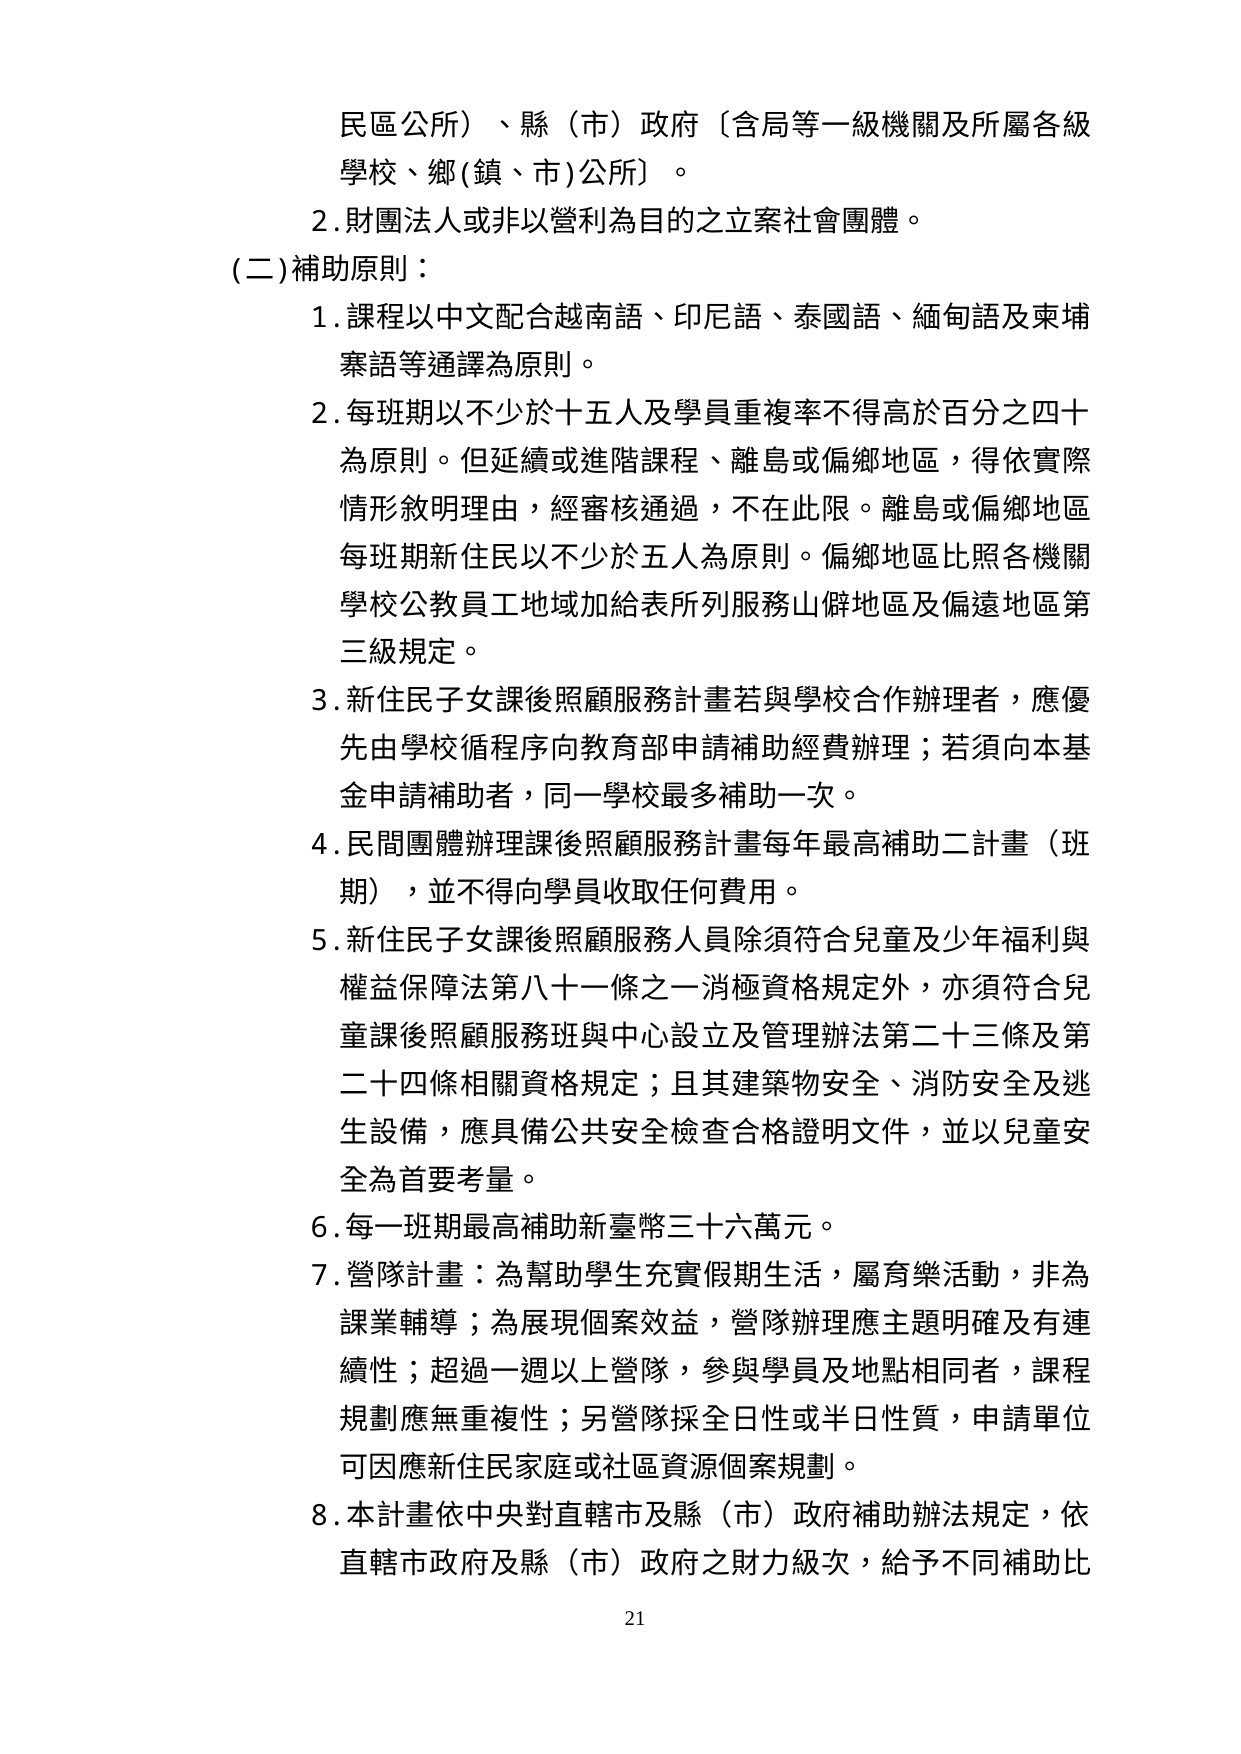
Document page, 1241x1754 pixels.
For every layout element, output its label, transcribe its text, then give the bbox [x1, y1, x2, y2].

text 2.財團法人或非以營利為目的之立案社會團體。 [310, 193, 1092, 241]
text 4.民間團體辦理課後照顧服務計畫每年最高補助二計畫（班期），並不得向學員收取任何費用。 [310, 816, 1092, 912]
text 2.每班期以不少於十五人及學員重複率不得高於百分之四十為原則。但延續或進階課程、離島或偏鄉地區，得依實際情形敘明理由，經審核通過，不在此限。離島或偏鄉地區每班期新住民以不少於五人為原則。偏鄉地區比照各機關學校公教員工地域加給表所列服務山僻地區及偏遠地區第三級規定。 [310, 385, 1092, 672]
text 民區公所）、縣（市）政府〔含局等一級機關及所屬各級學校、鄉(鎮、市)公所〕。 [310, 97, 1092, 193]
text (二)補助原則： [227, 241, 1092, 289]
text 3.新住民子女課後照顧服務計畫若與學校合作辦理者，應優先由學校循程序向教育部申請補助經費辦理；若須向本基金申請補助者，同一學校最多補助一次。 [310, 672, 1092, 816]
text 7.營隊計畫：為幫助學生充實假期生活，屬育樂活動，非為課業輔導；為展現個案效益，營隊辦理應主題明確及有連續性；超過一週以上營隊，參與學員及地點相同者，課程規劃應無重複性；另營隊採全日性或半日性質，申請單位可因應新住民家庭或社區資源個案規劃。 [310, 1247, 1092, 1487]
text 6.每一班期最高補助新臺幣三十六萬元。 [310, 1199, 1092, 1247]
text 8.本計畫依中央對直轄市及縣（市）政府補助辦法規定，依直轄市政府及縣（市）政府之財力級次，給予不同補助比 [310, 1487, 1092, 1583]
text 1.課程以中文配合越南語、印尼語、泰國語、緬甸語及柬埔寨語等通譯為原則。 [310, 289, 1092, 385]
text 5.新住民子女課後照顧服務人員除須符合兒童及少年福利與權益保障法第八十一條之一消極資格規定外，亦須符合兒童課後照顧服務班與中心設立及管理辦法第二十三條及第二十四條相關資格規定；且其建築物安全、消防安全及逃生設備，應具備公共安全檢查合格證明文件，並以兒童安全為首要考量。 [310, 912, 1092, 1199]
